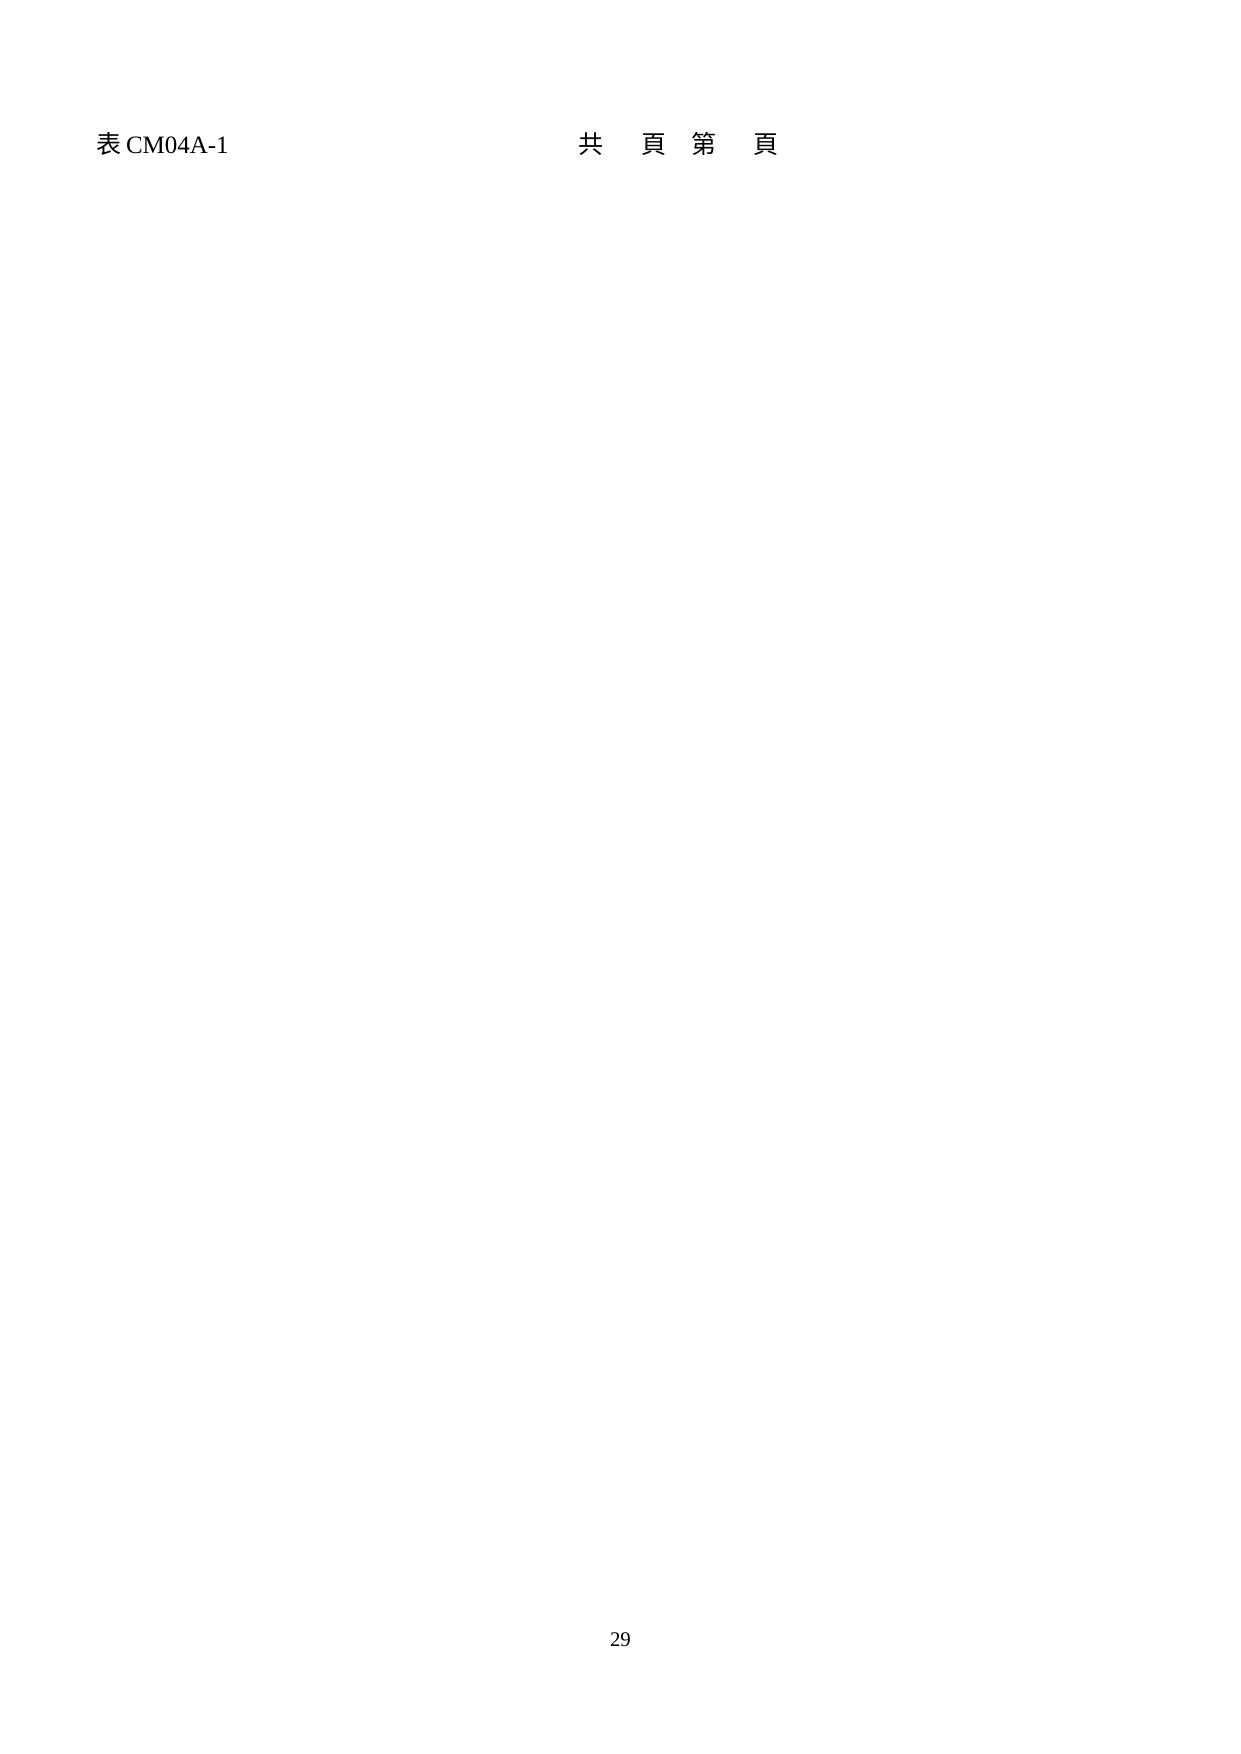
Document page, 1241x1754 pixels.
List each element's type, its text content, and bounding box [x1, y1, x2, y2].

text 表CM04A-1 共 頁 第 頁 [71, 101, 1169, 163]
